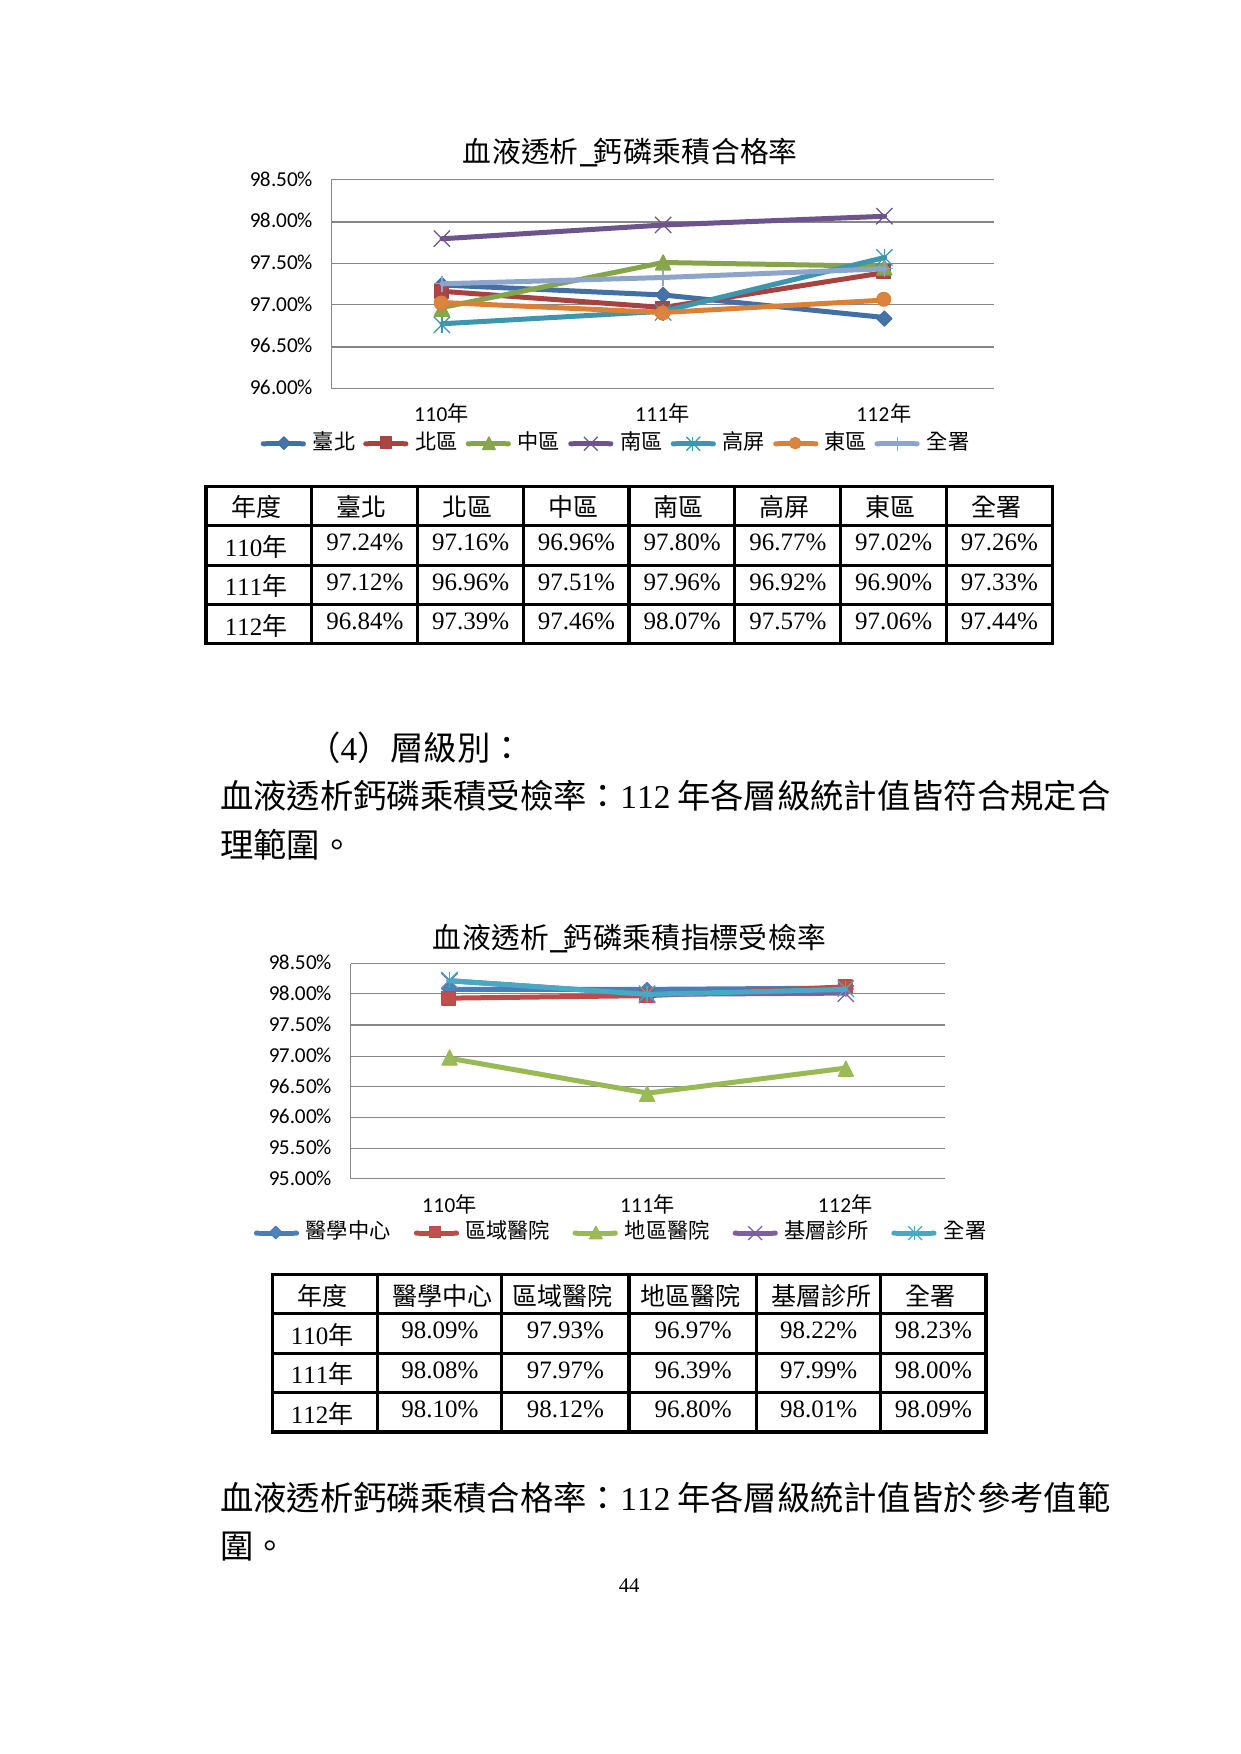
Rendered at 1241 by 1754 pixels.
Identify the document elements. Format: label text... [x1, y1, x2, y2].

table_cell 97.16% [419, 527, 522, 563]
table_header 區域醫院 [503, 1276, 627, 1312]
table_cell 98.08% [379, 1355, 500, 1391]
table_cell 96.77% [736, 527, 839, 563]
table_header 北區 [419, 488, 522, 524]
table_cell 97.57% [736, 606, 839, 642]
table_cell 98.10% [379, 1394, 500, 1430]
table_cell 97.02% [842, 527, 945, 563]
table_header 南區 [631, 488, 733, 524]
text 血液透析鈣磷乘積合格率：112年各層級統計值皆於參考值範圍。 [220, 1472, 1111, 1568]
table_cell 111年 [274, 1355, 376, 1391]
list 層級別： [307, 722, 1122, 770]
table_cell 110年 [274, 1315, 376, 1352]
table_cell 98.01% [758, 1394, 879, 1430]
table_cell 97.12% [313, 567, 416, 603]
table_header 高屏 [736, 488, 839, 524]
table_cell 96.97% [631, 1315, 755, 1352]
table_cell 97.80% [631, 527, 733, 563]
table_cell 97.96% [631, 567, 733, 603]
table_cell 97.51% [525, 567, 627, 603]
table_cell 97.06% [842, 606, 945, 642]
table_cell 97.24% [313, 527, 416, 563]
table_header 基層診所 [758, 1276, 879, 1312]
table_cell 96.92% [736, 567, 839, 603]
table_cell 96.84% [313, 606, 416, 642]
table_cell 110年 [208, 527, 310, 563]
table_cell 97.93% [503, 1315, 627, 1352]
table_cell 98.23% [882, 1315, 984, 1352]
table_cell 96.96% [419, 567, 522, 603]
table_cell 98.12% [503, 1394, 627, 1430]
table_header 全署 [882, 1276, 984, 1312]
table_cell 97.39% [419, 606, 522, 642]
table_cell 96.80% [631, 1394, 755, 1430]
table_cell 97.44% [948, 606, 1051, 642]
table_cell 97.33% [948, 567, 1051, 603]
table_cell 98.09% [882, 1394, 984, 1430]
text 血液透析鈣磷乘積受檢率：112年各層級統計值皆符合規定合理範圍。 [220, 770, 1111, 867]
table_cell 97.26% [948, 527, 1051, 563]
table_cell 98.07% [631, 606, 733, 642]
table_cell 111年 [208, 567, 310, 603]
table_cell 96.39% [631, 1355, 755, 1391]
table_header 年度 [208, 488, 310, 524]
table_header 地區醫院 [631, 1276, 755, 1312]
table_cell 98.00% [882, 1355, 984, 1391]
table_header 全署 [948, 488, 1051, 524]
table_header 東區 [842, 488, 945, 524]
table_cell 112年 [274, 1394, 376, 1430]
table_cell 98.09% [379, 1315, 500, 1352]
table_cell 97.46% [525, 606, 627, 642]
table_header 醫學中心 [379, 1276, 500, 1312]
table_cell 97.97% [503, 1355, 627, 1391]
table_header 年度 [274, 1276, 376, 1312]
table_header 臺北 [313, 488, 416, 524]
table_header 中區 [525, 488, 627, 524]
table_cell 98.22% [758, 1315, 879, 1352]
table_cell 96.90% [842, 567, 945, 603]
table_cell 97.99% [758, 1355, 879, 1391]
table_cell 112年 [208, 606, 310, 642]
table_cell 96.96% [525, 527, 627, 563]
